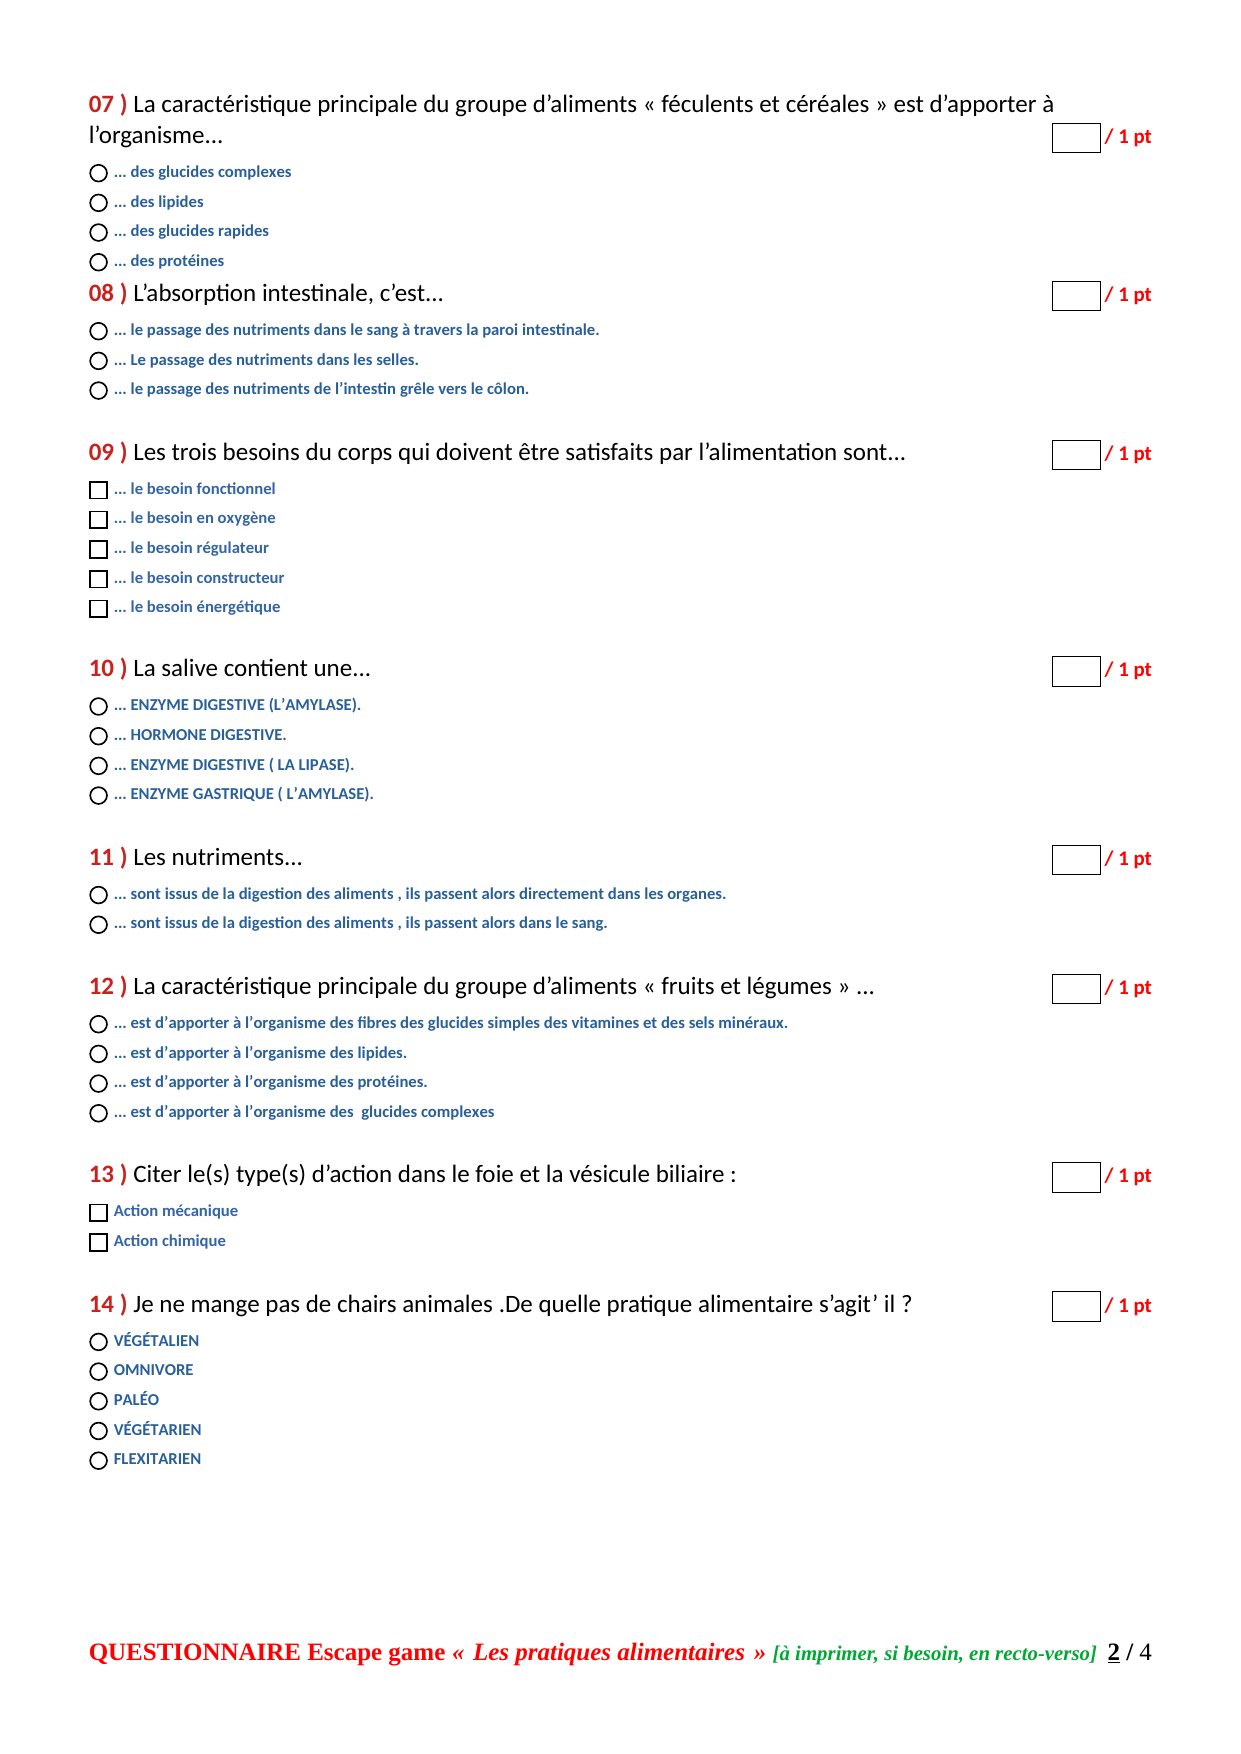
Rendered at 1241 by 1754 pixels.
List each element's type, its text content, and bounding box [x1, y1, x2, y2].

list 11 ) Les nutriments... / 1 pt [88, 841, 1152, 874]
list 12 ) La caractéristique principale du groupe d’aliments « fruits et légumes » ... / 1 pt [88, 970, 1152, 1003]
list 09 ) Les trois besoins du corps qui doivent être satisfaits par l’alimentation sont... / 1 pt [88, 436, 1152, 469]
list 07 ) La caractéristique principale du groupe d’aliments « féculents et céréales » est d’apporter à l’organisme... / 1 pt [88, 88, 1152, 152]
list 14 ) Je ne mange pas de chairs animales .De quelle pratique alimentaire s’agit’ il ? / 1 pt [88, 1288, 1152, 1321]
list 10 ) La salive contient une... / 1 pt [88, 652, 1152, 686]
list 13 ) Citer le(s) type(s) d’action dans le foie et la vésicule biliaire : / 1 pt [88, 1159, 1152, 1192]
list 08 ) L’absorption intestinale, c’est... / 1 pt [88, 277, 1152, 310]
